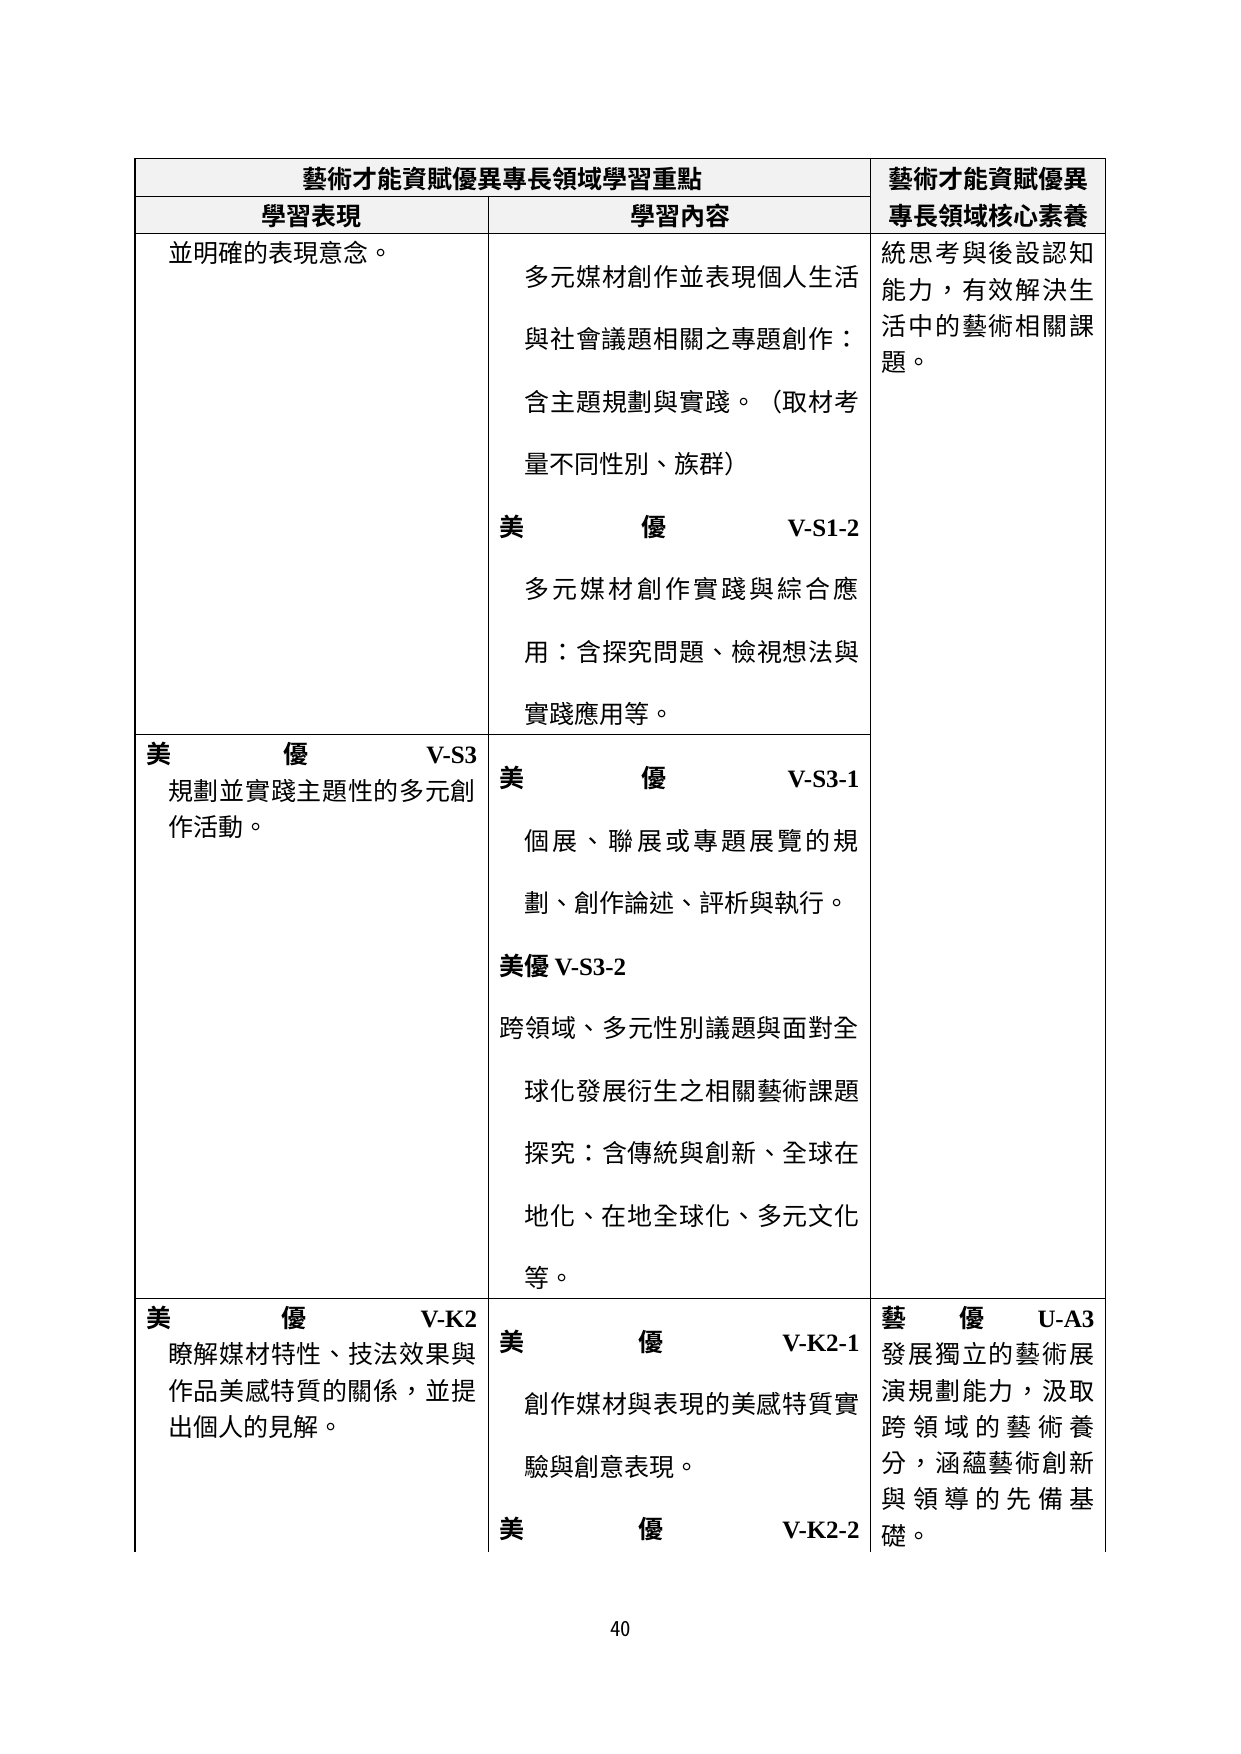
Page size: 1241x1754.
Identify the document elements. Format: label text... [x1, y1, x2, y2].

table_cell 並明確的表現意念。 [136, 234, 488, 734]
table_cell 多元媒材創作並表現個人生活與社會議題相關之專題創作：含主題規劃與實踐。（取材考量不同性別、族群） 美優V-S1-2 多元媒材創作實踐與綜合應用：含探究問題、檢視想法與實踐應用等。 [489, 234, 870, 734]
table_header 藝術才能資賦優異專長領域核心素養 [871, 159, 1105, 233]
table_cell 美優V-S3 規劃並實踐主題性的多元創作活動。 [136, 735, 488, 1297]
table_cell 美優V-K2 瞭解媒材特性、技法效果與作品美感特質的關係，並提出個人的見解。 [136, 1299, 488, 1552]
table_header 藝術才能資賦優異專長領域學習重點 [136, 159, 870, 196]
table_cell 美優V-K2-1 創作媒材與表現的美感特質實驗與創意表現。 美優V-K2-2 [489, 1299, 870, 1552]
table_cell 藝優U-A3 發展獨立的藝術展演規劃能力，汲取跨領域的藝術養分，涵蘊藝術創新與領導的先備基礎。 [871, 1299, 1105, 1552]
table_cell 統思考與後設認知能力，有效解決生活中的藝術相關課題。 [871, 234, 1105, 1297]
table_cell 學習表現 [136, 197, 488, 233]
table_cell 學習內容 [489, 197, 870, 233]
table_cell 美優V-S3-1 個展、聯展或專題展覽的規劃、創作論述、評析與執行。 美優V-S3-2 跨領域、多元性別議題與面對全球化發展衍生之相關藝術課題探究：含傳統與創新、全球在地化、在地全球化、多元文化等。 [489, 735, 870, 1297]
